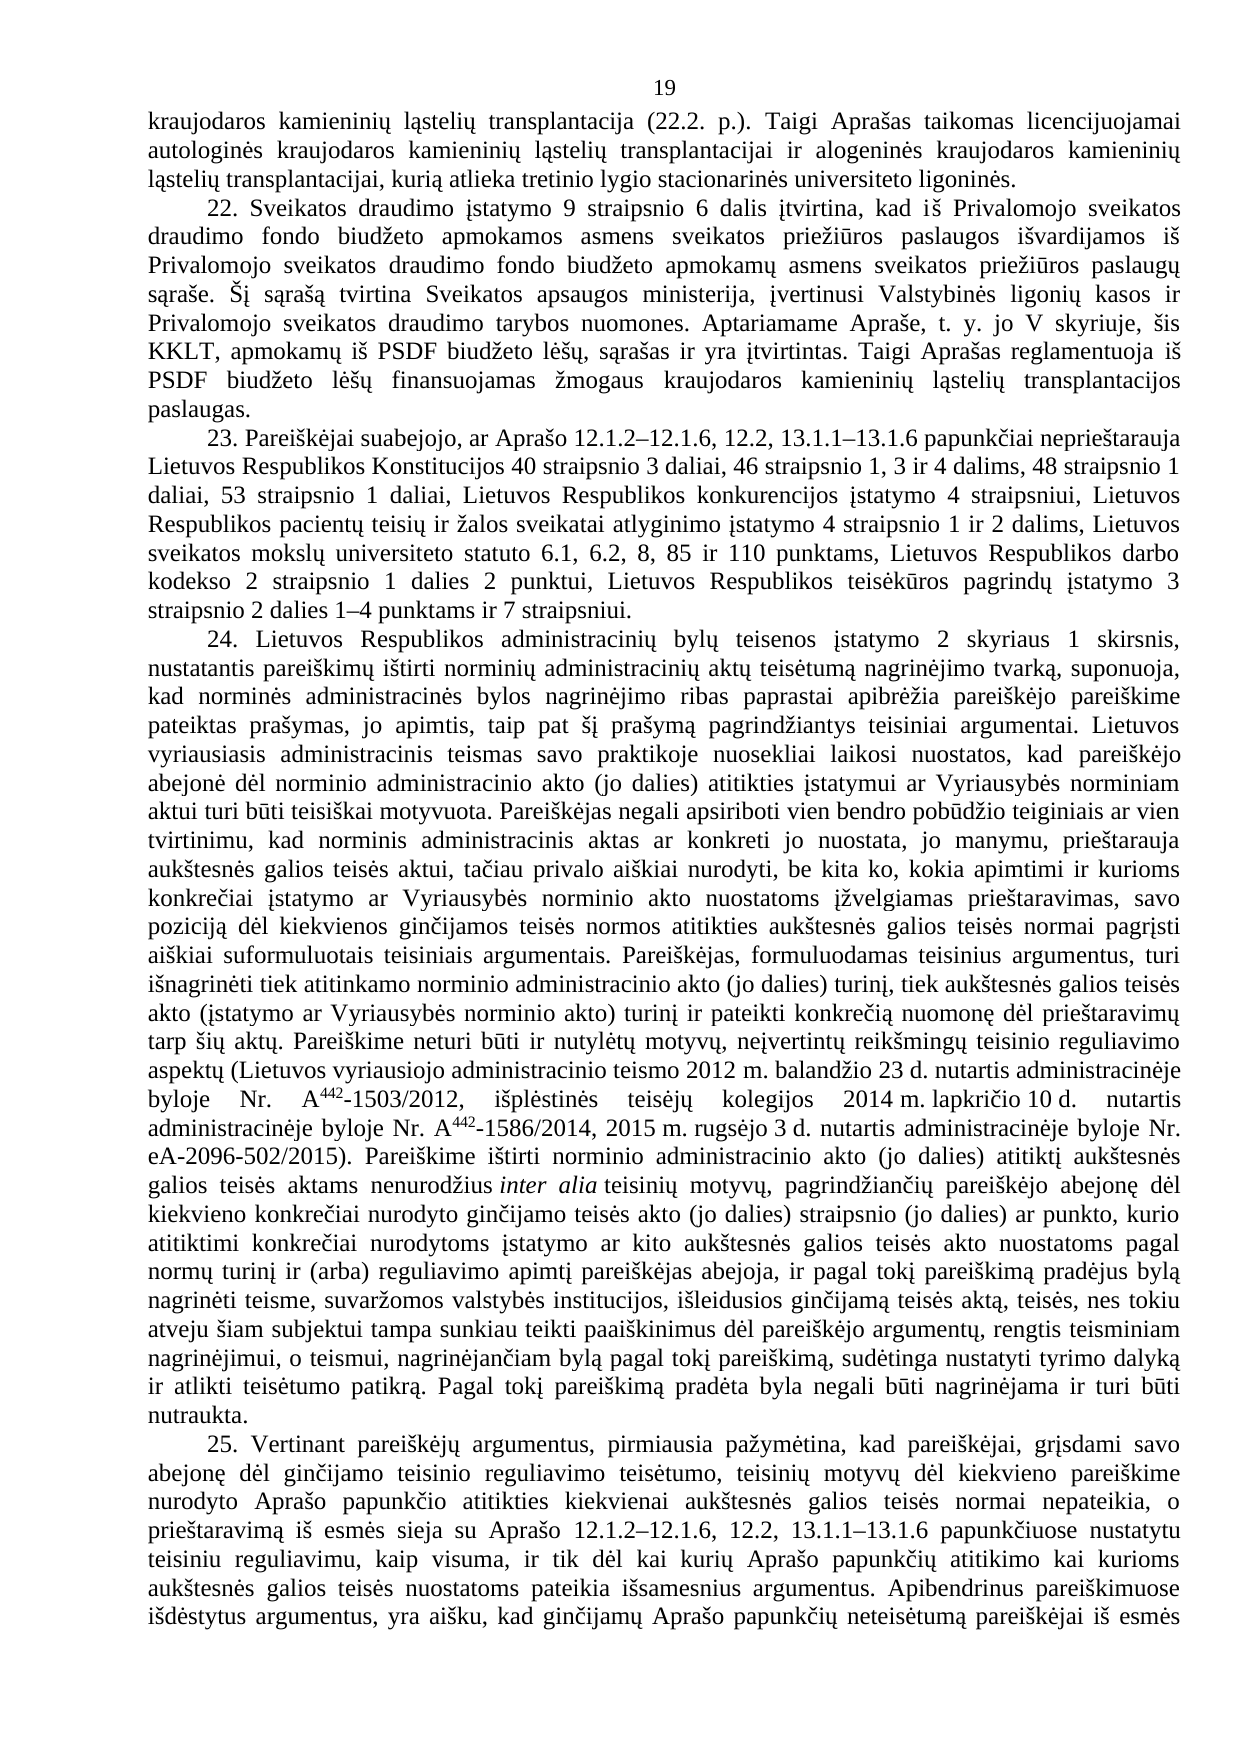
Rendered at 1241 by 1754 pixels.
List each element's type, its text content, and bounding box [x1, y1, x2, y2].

text 25. Vertinant pareiškėjų argumentus, pirmiausia pažymėtina, kad pareiškėjai, grįsdami savo abejonę dėl ginčijamo teisinio reguliavimo teisėtumo, teisinių motyvų dėl kiekvieno pareiškime nurodyto Aprašo papunkčio atitikties kiekvienai aukštesnės galios teisės normai nepateikia, o prieštaravimą iš esmės sieja su Aprašo 12.1.2–12.1.6, 12.2, 13.1.1–13.1.6 papunkčiuose nustatytu teisiniu reguliavimu, kaip visuma, ir tik dėl kai kurių Aprašo papunkčių atitikimo kai kurioms aukštesnės galios teisės nuostatoms pateikia išsamesnius argumentus. Apibendrinus pareiškimuose išdėstytus argumentus, yra aišku, kad ginčijamų Aprašo papunkčių neteisėtumą pareiškėjai iš esmės [148, 1429, 1181, 1630]
text 24. Lietuvos Respublikos administracinių bylų teisenos įstatymo 2 skyriaus 1 skirsnis, nustatantis pareiškimų ištirti norminių administracinių aktų teisėtumą nagrinėjimo tvarką, suponuoja, kad norminės administracinės bylos nagrinėjimo ribas paprastai apibrėžia pareiškėjo pareiškime pateiktas prašymas, jo apimtis, taip pat šį prašymą pagrindžiantys teisiniai argumentai. Lietuvos vyriausiasis administracinis teismas savo praktikoje nuosekliai laikosi nuostatos, kad pareiškėjo abejonė dėl norminio administracinio akto (jo dalies) atitikties įstatymui ar Vyriausybės norminiam aktui turi būti teisiškai motyvuota. Pareiškėjas negali apsiriboti vien bendro pobūdžio teiginiais ar vien tvirtinimu, kad norminis administracinis aktas ar konkreti jo nuostata, jo manymu, prieštarauja aukštesnės galios teisės aktui, tačiau privalo aiškiai nurodyti, be kita ko, kokia apimtimi ir kurioms konkrečiai įstatymo ar Vyriausybės norminio akto nuostatoms įžvelgiamas prieštaravimas, savo poziciją dėl kiekvienos ginčijamos teisės normos atitikties aukštesnės galios teisės normai pagrįsti aiškiai suformuluotais teisiniais argumentais. Pareiškėjas, formuluodamas teisinius argumentus, turi išnagrinėti tiek atitinkamo norminio administracinio akto (jo dalies) turinį, tiek aukštesnės galios teisės akto (įstatymo ar Vyriausybės norminio akto) turinį ir pateikti konkrečią nuomonę dėl prieštaravimų tarp šių aktų. Pareiškime neturi būti ir nutylėtų motyvų, neįvertintų reikšmingų teisinio reguliavimo aspektų (Lietuvos vyriausiojo administracinio teismo 2012 m. balandžio 23 d. nutartis administracinėje byloje Nr. A442-1503/2012, išplėstinės teisėjų kolegijos 2014 m. lapkričio 10 d. nutartis administracinėje byloje Nr. A442-1586/2014, 2015 m. rugsėjo 3 d. nutartis administracinėje byloje Nr. eA-2096-502/2015). Pareiškime ištirti norminio administracinio akto (jo dalies) atitiktį aukštesnės galios teisės aktams nenurodžius inter alia teisinių motyvų, pagrindžiančių pareiškėjo abejonę dėl kiekvieno konkrečiai nurodyto ginčijamo teisės akto (jo dalies) straipsnio (jo dalies) ar punkto, kurio atitiktimi konkrečiai nurodytoms įstatymo ar kito aukštesnės galios teisės akto nuostatoms pagal normų turinį ir (arba) reguliavimo apimtį pareiškėjas abejoja, ir pagal tokį pareiškimą pradėjus bylą nagrinėti teisme, suvaržomos valstybės institucijos, išleidusios ginčijamą teisės aktą, teisės, nes tokiu atveju šiam subjektui tampa sunkiau teikti paaiškinimus dėl pareiškėjo argumentų, rengtis teisminiam nagrinėjimui, o teismui, nagrinėjančiam bylą pagal tokį pareiškimą, sudėtinga nustatyti tyrimo dalyką ir atlikti teisėtumo patikrą. Pagal tokį pareiškimą pradėta byla negali būti nagrinėjama ir turi būti nutraukta. [148, 624, 1181, 1429]
text 22. Sveikatos draudimo įstatymo 9 straipsnio 6 dalis įtvirtina, kad iš Privalomojo sveikatos draudimo fondo biudžeto apmokamos asmens sveikatos priežiūros paslaugos išvardijamos iš Privalomojo sveikatos draudimo fondo biudžeto apmokamų asmens sveikatos priežiūros paslaugų sąraše. Šį sąrašą tvirtina Sveikatos apsaugos ministerija, įvertinusi Valstybinės ligonių kasos ir Privalomojo sveikatos draudimo tarybos nuomones. Aptariamame Apraše, t. y. jo V skyriuje, šis KKLT, apmokamų iš PSDF biudžeto lėšų, sąrašas ir yra įtvirtintas. Taigi Aprašas reglamentuoja iš PSDF biudžeto lėšų finansuojamas žmogaus kraujodaros kamieninių ląstelių transplantacijos paslaugas. [148, 193, 1181, 423]
text kraujodaros kamieninių ląstelių transplantacija (22.2. p.). Taigi Aprašas taikomas licencijuojamai autologinės kraujodaros kamieninių ląstelių transplantacijai ir alogeninės kraujodaros kamieninių ląstelių transplantacijai, kurią atlieka tretinio lygio stacionarinės universiteto ligoninės. [148, 106, 1181, 193]
text 23. Pareiškėjai suabejojo, ar Aprašo 12.1.2–12.1.6, 12.2, 13.1.1–13.1.6 papunkčiai neprieštarauja Lietuvos Respublikos Konstitucijos 40 straipsnio 3 daliai, 46 straipsnio 1, 3 ir 4 dalims, 48 straipsnio 1 daliai, 53 straipsnio 1 daliai, Lietuvos Respublikos konkurencijos įstatymo 4 straipsniui, Lietuvos Respublikos pacientų teisių ir žalos sveikatai atlyginimo įstatymo 4 straipsnio 1 ir 2 dalims, Lietuvos sveikatos mokslų universiteto statuto 6.1, 6.2, 8, 85 ir 110 punktams, Lietuvos Respublikos darbo kodekso 2 straipsnio 1 dalies 2 punktui, Lietuvos Respublikos teisėkūros pagrindų įstatymo 3 straipsnio 2 dalies 1–4 punktams ir 7 straipsniui. [148, 423, 1181, 624]
